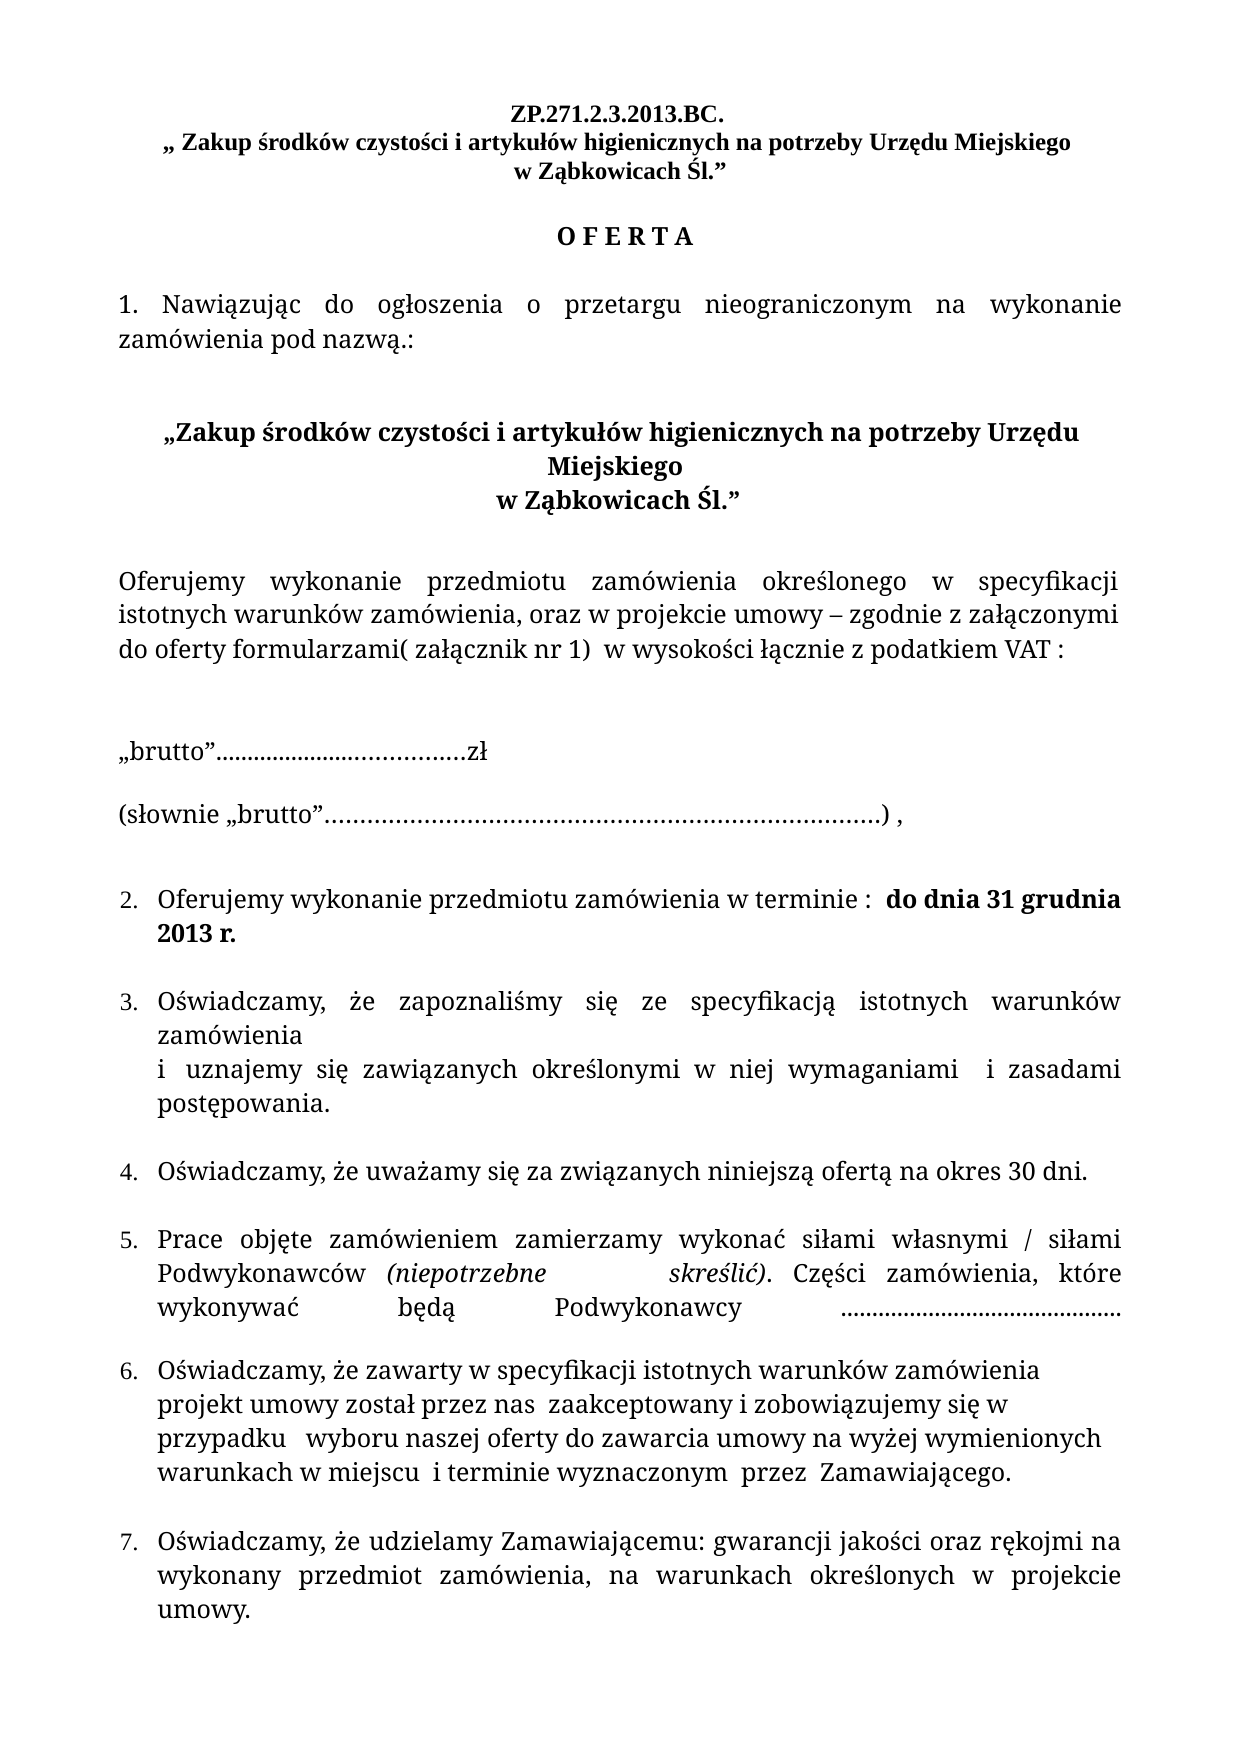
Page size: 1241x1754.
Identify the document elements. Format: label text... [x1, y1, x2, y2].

subtitle O F E R T A [118, 219, 1132, 253]
text „Zakup środków czystości i artykułów higienicznych na potrzeby Urzędu Miejskiego w Ząbkowicach Śl.” [118, 414, 1118, 517]
text Oferujemy wykonanie przedmiotu zamówienia określonego w specyfikacji istotnych warunków zamówienia, oraz w projekcie umowy – zgodnie z załączonymi do oferty formularzami( załącznik nr 1) w wysokości łącznie z podatkiem VAT : [118, 563, 1118, 665]
list Oświadczamy, że udzielamy Zamawiającemu: gwarancji jakości oraz rękojmi na wykonany przedmiot zamówienia, na warunkach określonych w projekcie umowy. [119, 1523, 1122, 1625]
text „brutto”......................………….…zł [118, 733, 1122, 767]
list Oświadczamy, że zapoznaliśmy się ze specyfikacją istotnych warunków zamówienia i uznajemy się zawiązanych określonymi w niej wymaganiami i zasadami postępowania. [119, 983, 1122, 1120]
text (słownie „brutto”……………………………………………………………………) , [118, 796, 1122, 830]
text 1. Nawiązując do ogłoszenia o przetargu nieograniczonym na wykonanie zamówienia pod nazwą.: [118, 287, 1122, 355]
list Oferujemy wykonanie przedmiotu zamówienia w terminie : do dnia 31 grudnia 2013 r. [119, 881, 1122, 949]
list Oświadczamy, że uważamy się za związanych niniejszą ofertą na okres 30 dni. [119, 1154, 1122, 1188]
list Oświadczamy, że zawarty w specyfikacji istotnych warunków zamówienia projekt umowy został przez nas zaakceptowany i zobowiązujemy się w przypadku wyboru naszej oferty do zawarcia umowy na wyżej wymienionych warunkach w miejscu i terminie wyznaczonym przez Zamawiającego. [119, 1353, 1122, 1523]
list Prace objęte zamówieniem zamierzamy wykonać siłami własnymi / siłami Podwykonawców (niepotrzebne skreślić). Części zamówienia, które wykonywać będą Podwykonawcy ............................................. [119, 1222, 1122, 1353]
